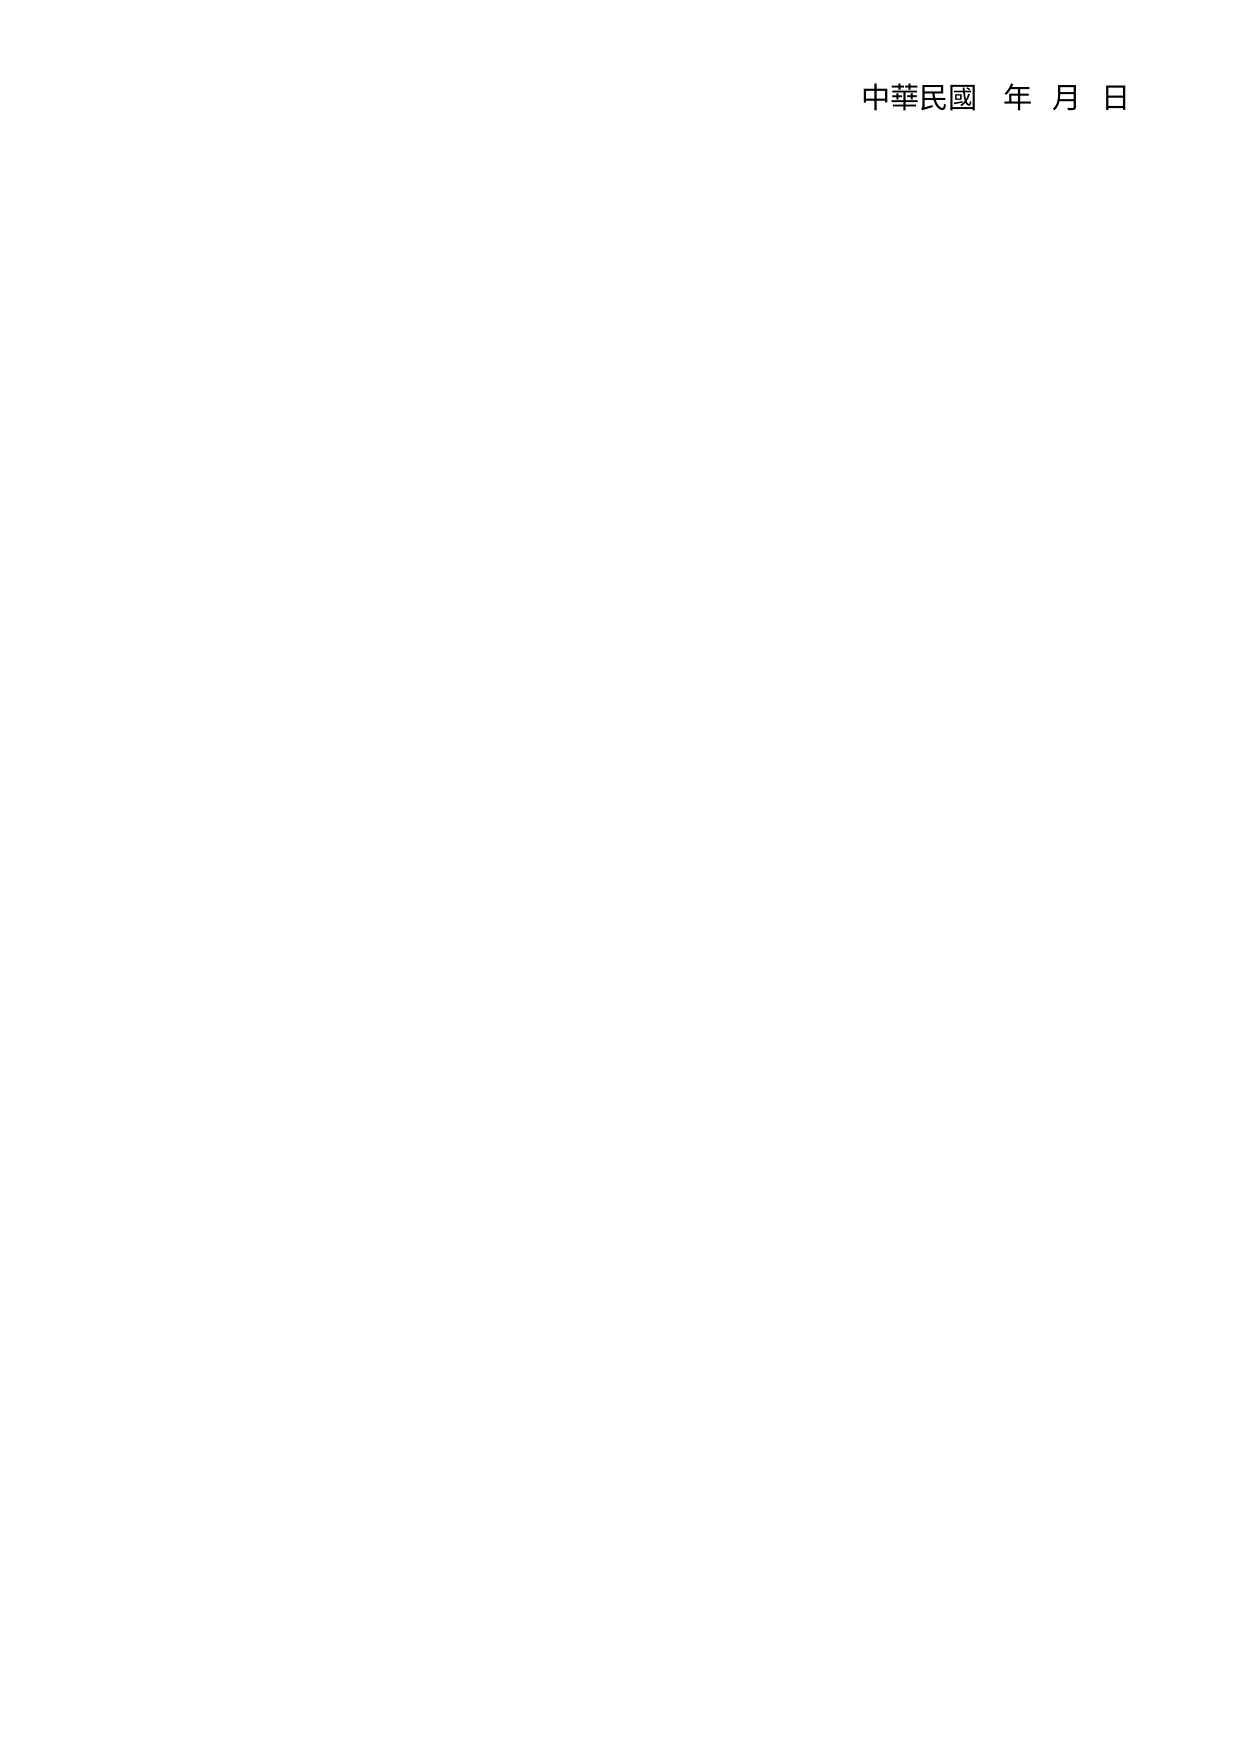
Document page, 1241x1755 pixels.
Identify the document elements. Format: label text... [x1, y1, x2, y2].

text 中華民國 年 月 日 [131, 75, 1130, 117]
